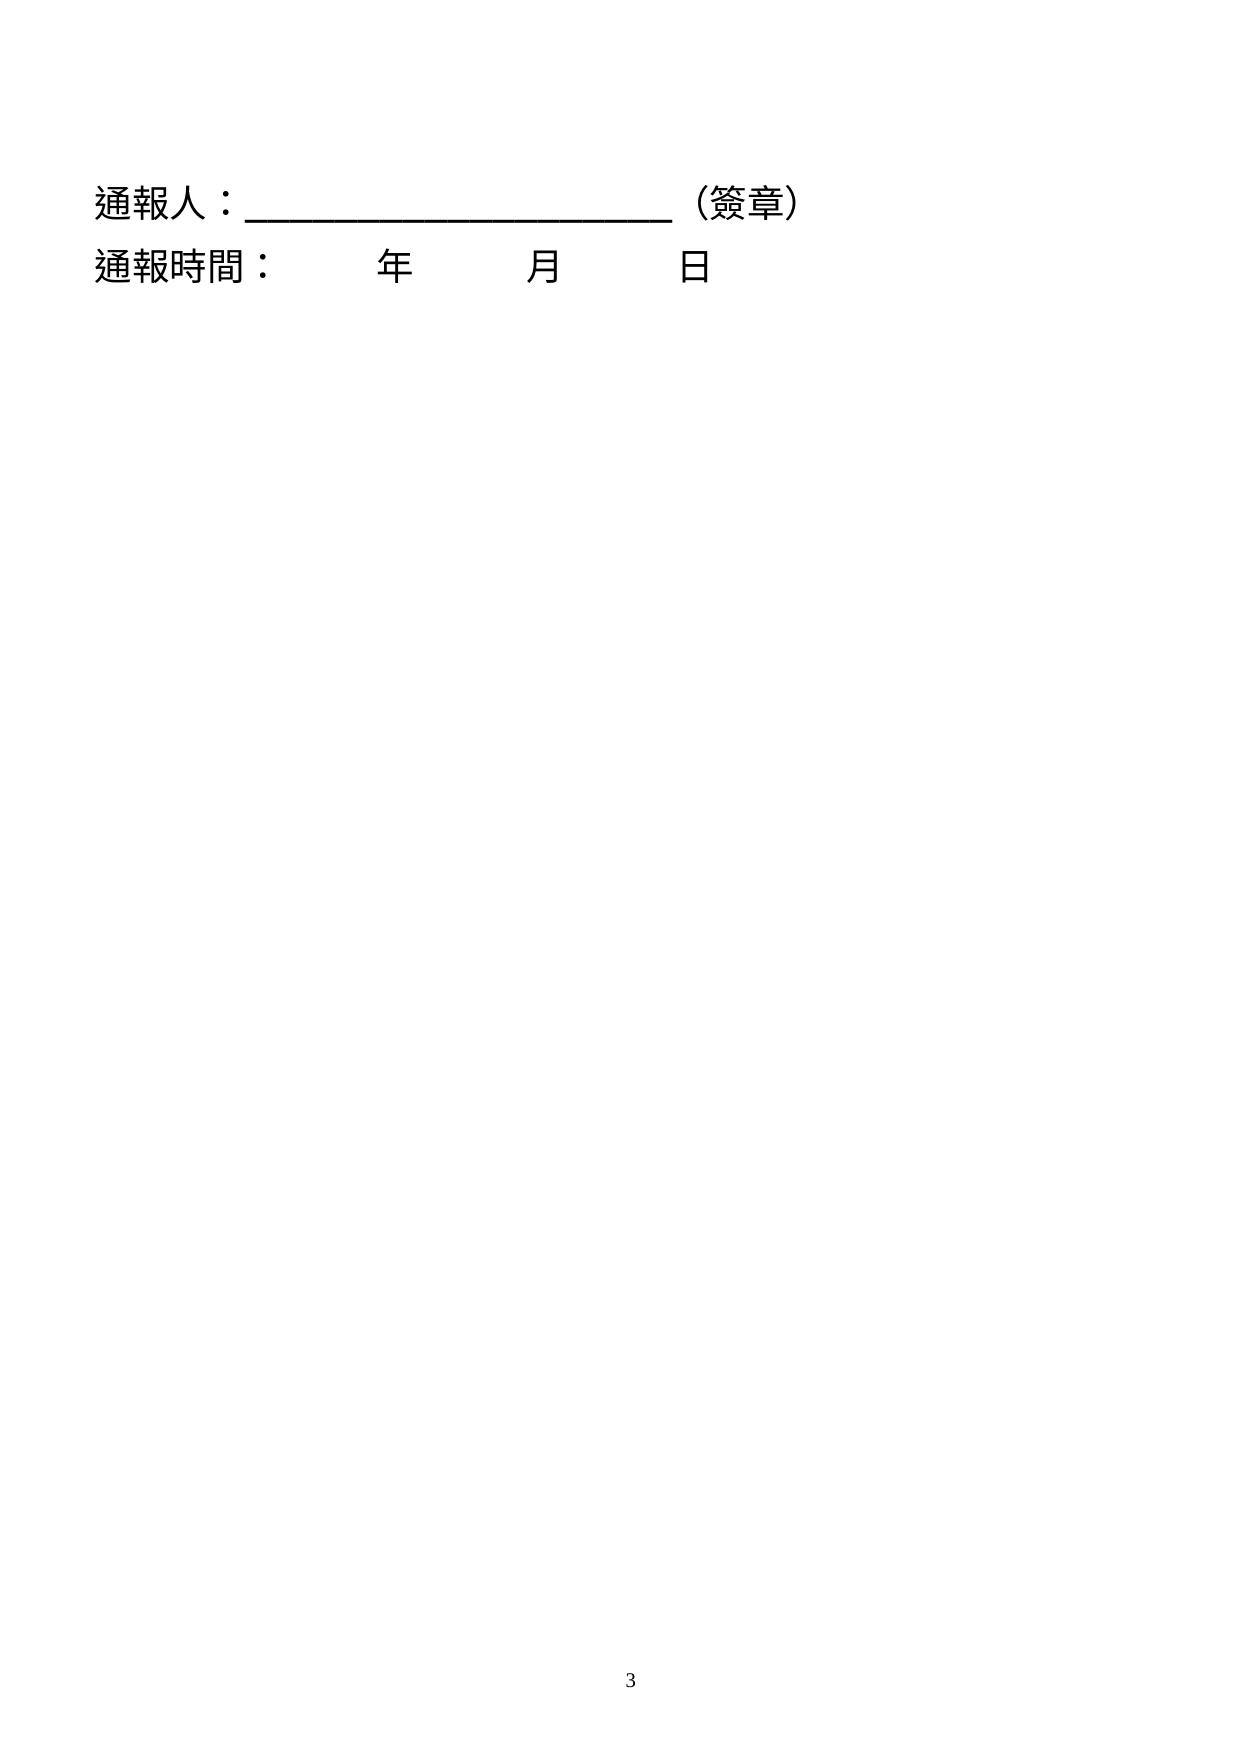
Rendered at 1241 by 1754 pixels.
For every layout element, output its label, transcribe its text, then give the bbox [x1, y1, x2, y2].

text 通報人：___________________（簽章） [94, 159, 1167, 222]
text 通報時間： 年 月 日 [94, 222, 1167, 284]
